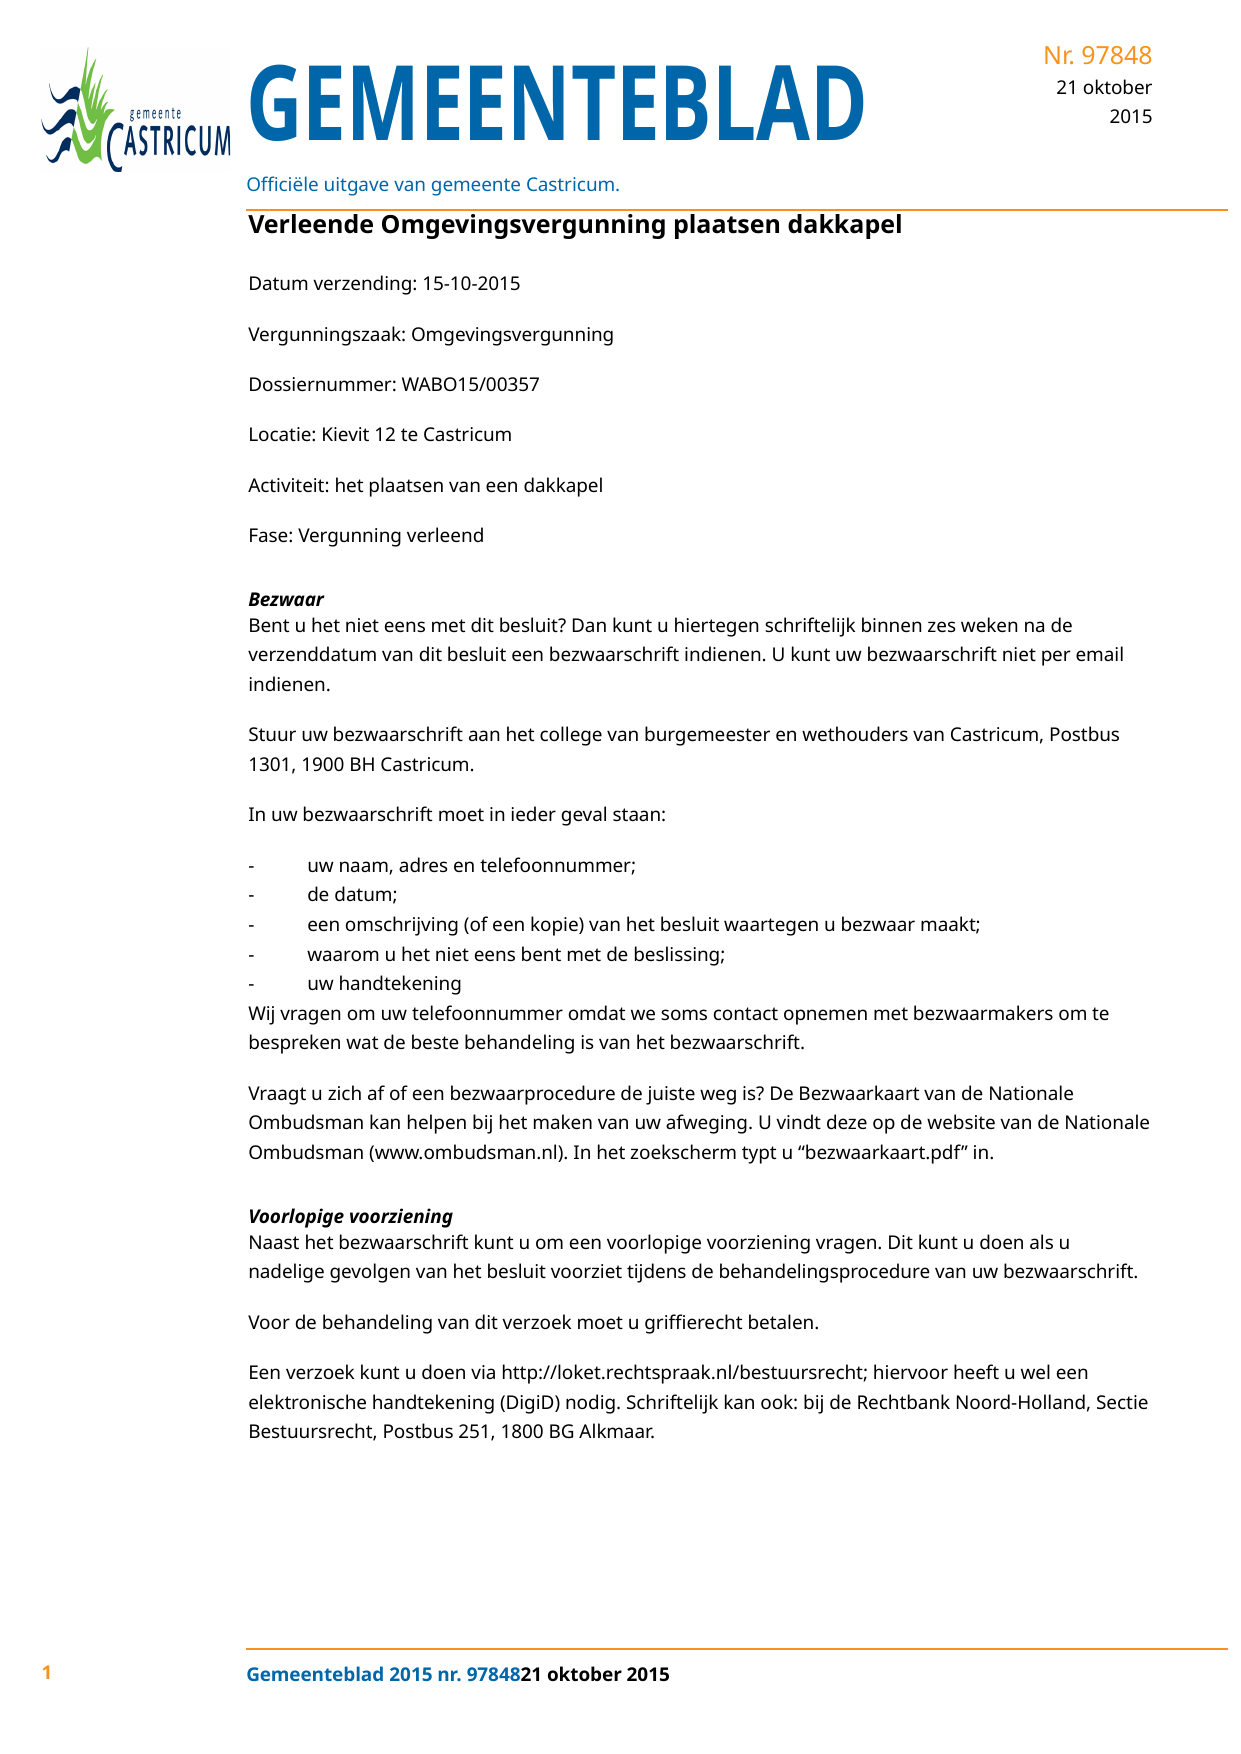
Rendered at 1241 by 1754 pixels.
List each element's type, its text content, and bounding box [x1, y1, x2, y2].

text Naast het bezwaarschrift kunt u om een voorlopige voorziening vragen. Dit kunt u doen als u nadelige gevolgen van het besluit voorziet tijdens de behandelingsprocedure van uw bezwaarschrift. [248, 1229, 1152, 1284]
text Locatie: Kievit 12 te Castricum [248, 422, 1152, 447]
list waarom u het niet eens bent met de beslissing; [248, 941, 1152, 967]
picture [41, 47, 231, 172]
list uw handtekening [248, 970, 1152, 996]
list de datum; [248, 882, 1152, 907]
text Verleende Omgevingsvergunning plaatsen dakkapel [248, 211, 1152, 241]
text Vergunningszaak: Omgevingsvergunning [248, 321, 1152, 346]
text Bent u het niet eens met dit besluit? Dan kunt u hiertegen schriftelijk binnen zes weken na de verzenddatum van dit besluit een bezwaarschrift indienen. U kunt uw bezwaarschrift niet per email indienen. [248, 612, 1152, 697]
text Vraagt u zich af of een bezwaarprocedure de juiste weg is? De Bezwaarkaart van de Nationale Ombudsman kan helpen bij het maken van uw afweging. U vindt deze op de website van de Nationale Ombudsman (www.ombudsman.nl). In het zoekscherm typt u “bezwaarkaart.pdf” in. [248, 1080, 1152, 1165]
text Bezwaar [248, 586, 1152, 612]
text Voor de behandeling van dit verzoek moet u griffierecht betalen. [248, 1309, 1152, 1334]
text Dossiernummer: WABO15/00357 [248, 371, 1152, 397]
text Stuur uw bezwaarschrift aan het college van burgemeester en wethouders van Castricum, Postbus 1301, 1900 BH Castricum. [248, 722, 1152, 777]
list uw naam, adres en telefoonnummer; [248, 852, 1152, 878]
text Wij vragen om uw telefoonnummer omdat we soms contact opnemen met bezwaarmakers om te bespreken wat de beste behandeling is van het bezwaarschrift. [248, 1000, 1152, 1055]
text Datum verzending: 15-10-2015 [248, 270, 1152, 296]
text Activiteit: het plaatsen van een dakkapel [248, 472, 1152, 498]
text In uw bezwaarschrift moet in ieder geval staan: [248, 802, 1152, 827]
text Fase: Vergunning verleend [248, 522, 1152, 548]
text Een verzoek kunt u doen via http://loket.rechtspraak.nl/bestuursrecht; hiervoor heeft u wel een elektronische handtekening (DigiD) nodig. Schriftelijk kan ook: bij de Rechtbank Noord-Holland, Sectie Bestuursrecht, Postbus 251, 1800 BG Alkmaar. [248, 1359, 1152, 1444]
text Voorlopige voorziening [248, 1203, 1152, 1229]
list een omschrijving (of een kopie) van het besluit waartegen u bezwaar maakt; [248, 911, 1152, 937]
